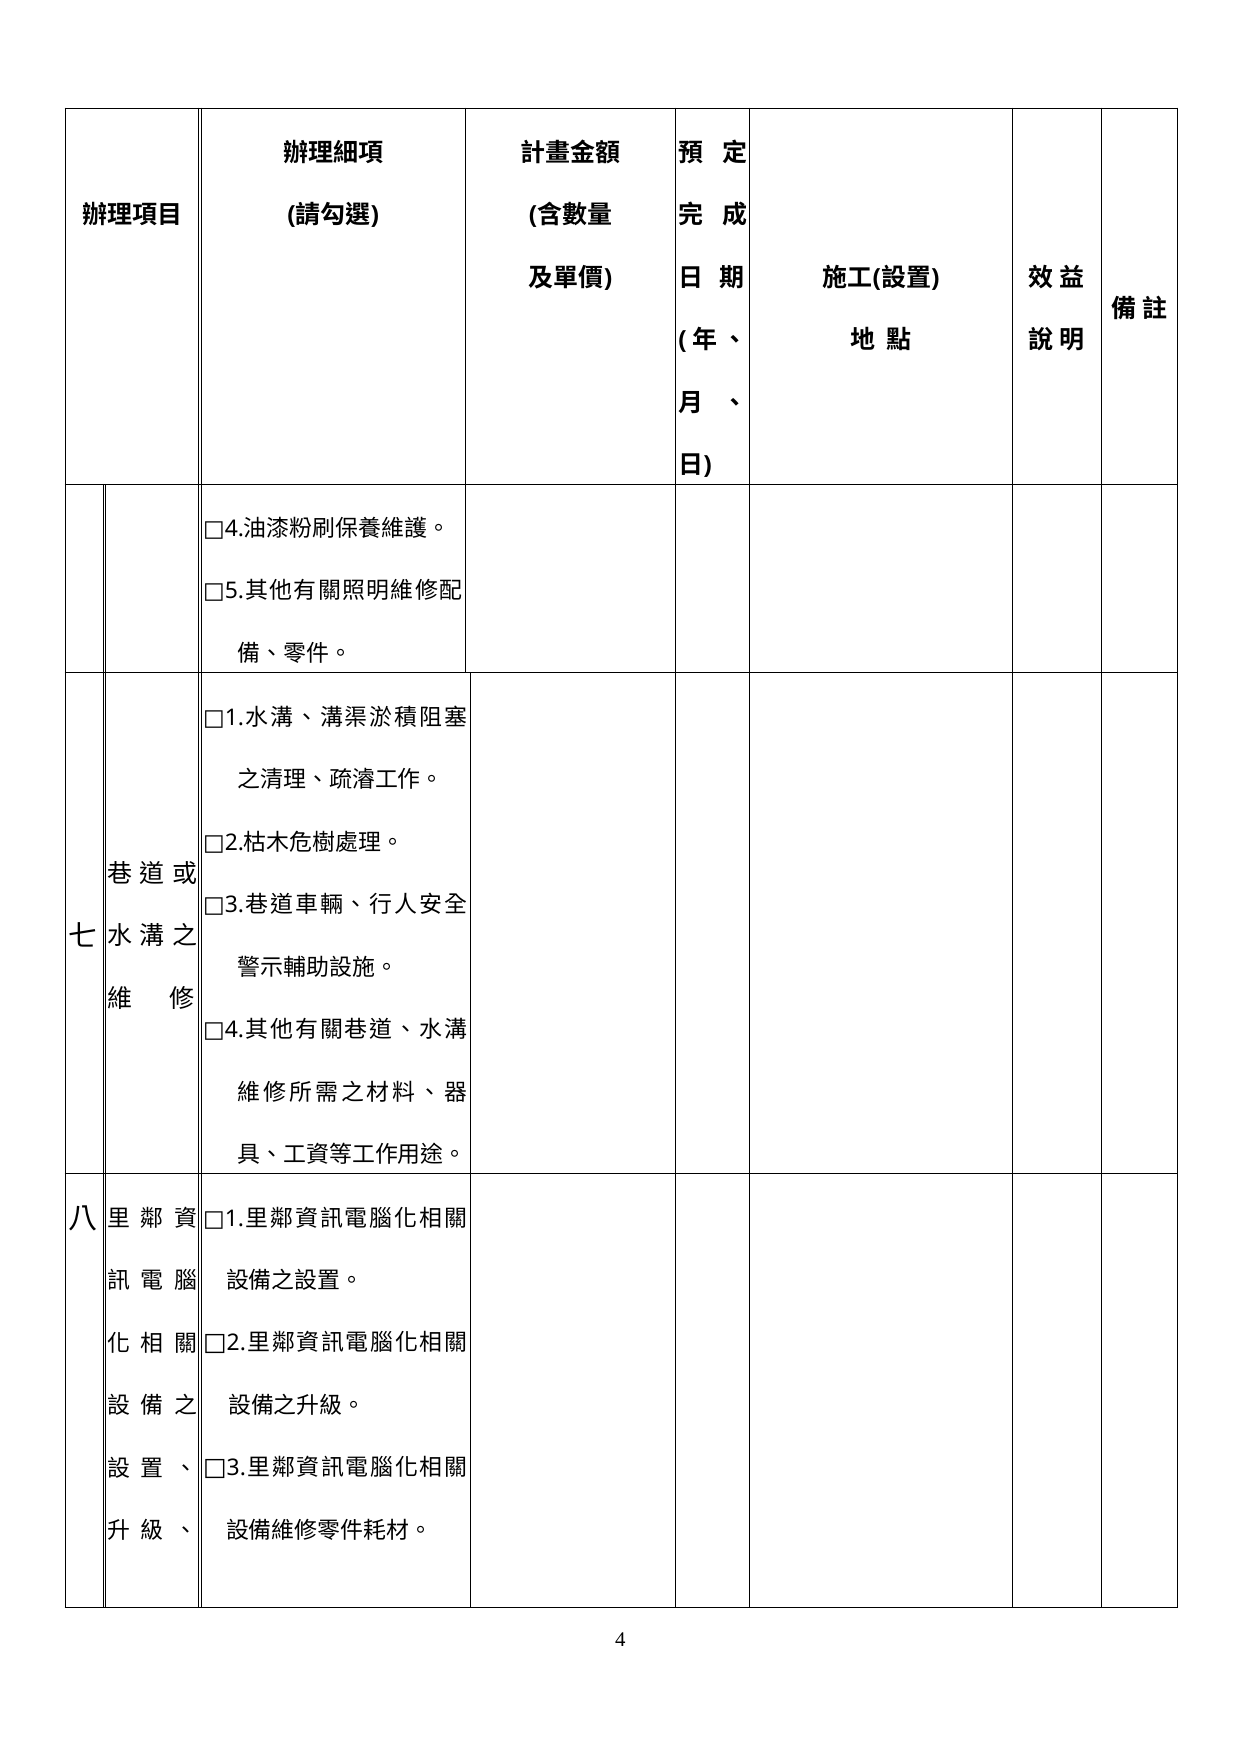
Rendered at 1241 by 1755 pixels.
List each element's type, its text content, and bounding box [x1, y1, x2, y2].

table_cell [1102, 673, 1177, 1173]
table_cell [1102, 1174, 1177, 1607]
table_cell [676, 485, 749, 672]
table_cell [676, 673, 749, 1173]
table_cell [471, 1174, 675, 1607]
table_header 預定完成日期(年、月、日) [676, 109, 749, 484]
table_cell [1102, 485, 1177, 672]
table_header 辦理項目 [66, 109, 198, 484]
table_cell [1013, 485, 1101, 672]
table_header 計畫金額 (含數量 及單價) [466, 109, 675, 484]
table_cell 七 [66, 673, 103, 1173]
table_cell □4.油漆粉刷保養維護。 □5.其他有關照明維修配備、零件。 [202, 485, 465, 672]
table_cell [750, 485, 1012, 672]
table_header 辦理細項 (請勾選) [202, 109, 465, 484]
table_cell [750, 1174, 1012, 1607]
table_cell [466, 485, 675, 672]
table_header 備 註 [1102, 109, 1177, 484]
table_cell □1.水溝、溝渠淤積阻塞之清理、疏濬工作。 □2.枯木危樹處理。 □3.巷道車輛、行人安全警示輔助設施。 □4.其他有關巷道、水溝維修所需之材料、器具、工資等工作用途。 [202, 673, 470, 1173]
table_cell 八 [66, 1174, 103, 1607]
table_cell [471, 673, 675, 1173]
table_header 施工(設置) 地 點 [750, 109, 1012, 484]
table_cell [750, 673, 1012, 1173]
table_cell [676, 1174, 749, 1607]
table_header 效 益 說 明 [1013, 109, 1101, 484]
table_cell [1013, 1174, 1101, 1607]
table_cell [66, 485, 103, 672]
table_cell □1.里鄰資訊電腦化相關設備之設置。 □2.里鄰資訊電腦化相關設備之升級。 □3.里鄰資訊電腦化相關設備維修零件耗材。 [202, 1174, 470, 1607]
table_cell 巷道或水溝之維修 [106, 673, 198, 1173]
table_cell 里鄰資訊電腦化相關設備之設置、升級、 [106, 1174, 198, 1607]
table_cell [1013, 673, 1101, 1173]
table_cell [106, 485, 198, 672]
